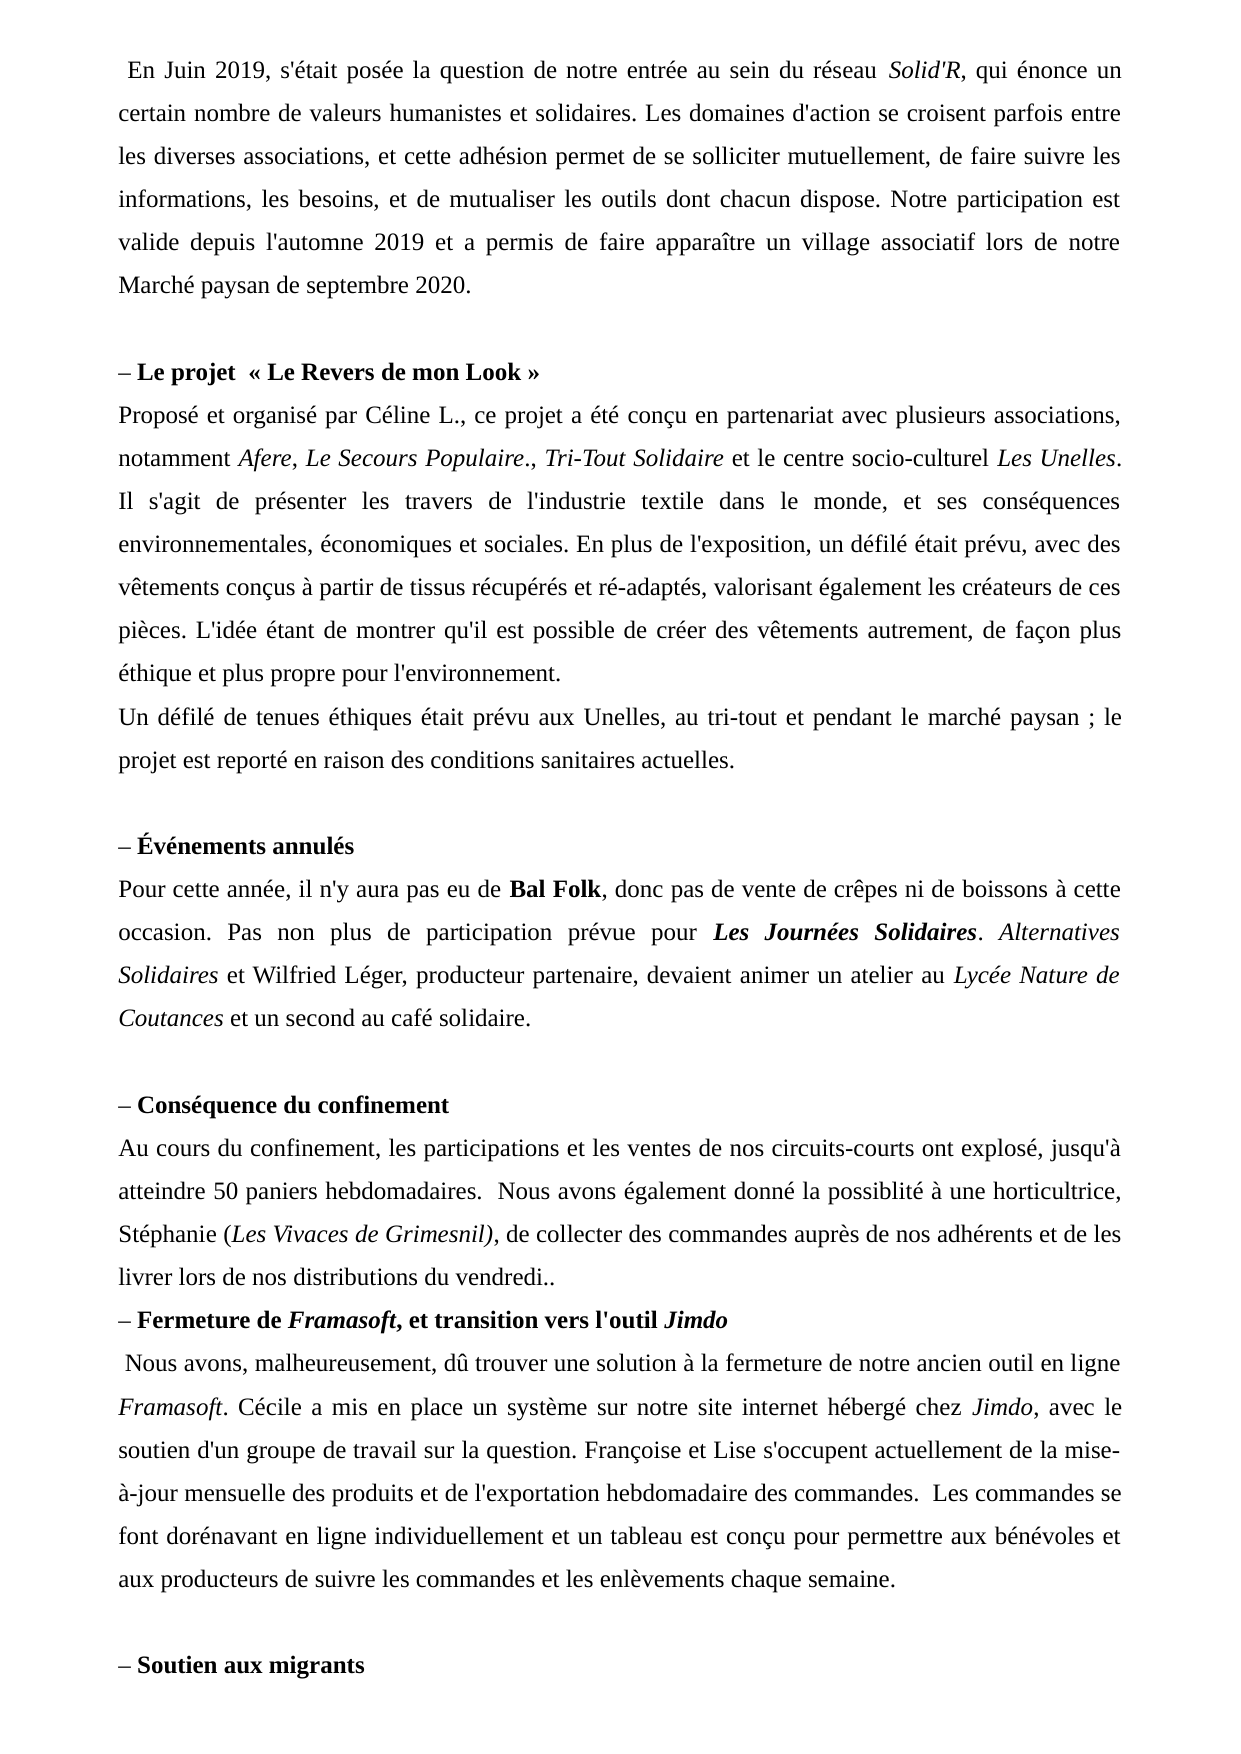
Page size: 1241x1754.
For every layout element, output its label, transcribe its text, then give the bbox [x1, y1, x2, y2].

text – Événements annulés [118, 831, 1122, 860]
text – Conséquence du confinement [118, 1090, 1122, 1118]
text En Juin 2019, s'était posée la question de notre entrée au sein du réseau Solid'R, qui énonce un certain nombre de valeurs humanistes et solidaires. Les domaines d'action se croisent parfois entre les diverses associations, et cette adhésion permet de se solliciter mutuellement, de faire suivre les informations, les besoins, et de mutualiser les outils dont chacun dispose. Notre participation est valide depuis l'automne 2019 et a permis de faire apparaître un village associatif lors de notre Marché paysan de septembre 2020. [118, 55, 1122, 299]
text Proposé et organisé par Céline L., ce projet a été conçu en partenariat avec plusieurs associations, notamment Afere, Le Secours Populaire., Tri-Tout Solidaire et le centre socio-culturel Les Unelles. Il s'agit de présenter les travers de l'industrie textile dans le monde, et ses conséquences environnementales, économiques et sociales. En plus de l'exposition, un défilé était prévu, avec des vêtements conçus à partir de tissus récupérés et ré-adaptés, valorisant également les créateurs de ces pièces. L'idée étant de montrer qu'il est possible de créer des vêtements autrement, de façon plus éthique et plus propre pour l'environnement. [118, 400, 1122, 687]
text – Soutien aux migrants [118, 1650, 1122, 1679]
text Un défilé de tenues éthiques était prévu aux Unelles, au tri-tout et pendant le marché paysan ; le projet est reporté en raison des conditions sanitaires actuelles. [118, 702, 1122, 773]
text Au cours du confinement, les participations et les ventes de nos circuits-courts ont explosé, jusqu'à atteindre 50 paniers hebdomadaires. Nous avons également donné la possiblité à une horticultrice, Stéphanie (Les Vivaces de Grimesnil), de collecter des commandes auprès de nos adhérents et de les livrer lors de nos distributions du vendredi.. [118, 1133, 1122, 1291]
text Pour cette année, il n'y aura pas eu de Bal Folk, donc pas de vente de crêpes ni de boissons à cette occasion. Pas non plus de participation prévue pour Les Journées Solidaires. Alternatives Solidaires et Wilfried Léger, producteur partenaire, devaient animer un atelier au Lycée Nature de Coutances et un second au café solidaire. [118, 874, 1122, 1032]
text – Le projet « Le Revers de mon Look » [118, 357, 1122, 385]
text – Fermeture de Framasoft, et transition vers l'outil Jimdo [118, 1305, 1122, 1334]
text Nous avons, malheureusement, dû trouver une solution à la fermeture de notre ancien outil en ligne Framasoft. Cécile a mis en place un système sur notre site internet hébergé chez Jimdo, avec le soutien d'un groupe de travail sur la question. Françoise et Lise s'occupent actuellement de la mise-à-jour mensuelle des produits et de l'exportation hebdomadaire des commandes. Les commandes se font dorénavant en ligne individuellement et un tableau est conçu pour permettre aux bénévoles et aux producteurs de suivre les commandes et les enlèvements chaque semaine. [118, 1348, 1122, 1593]
